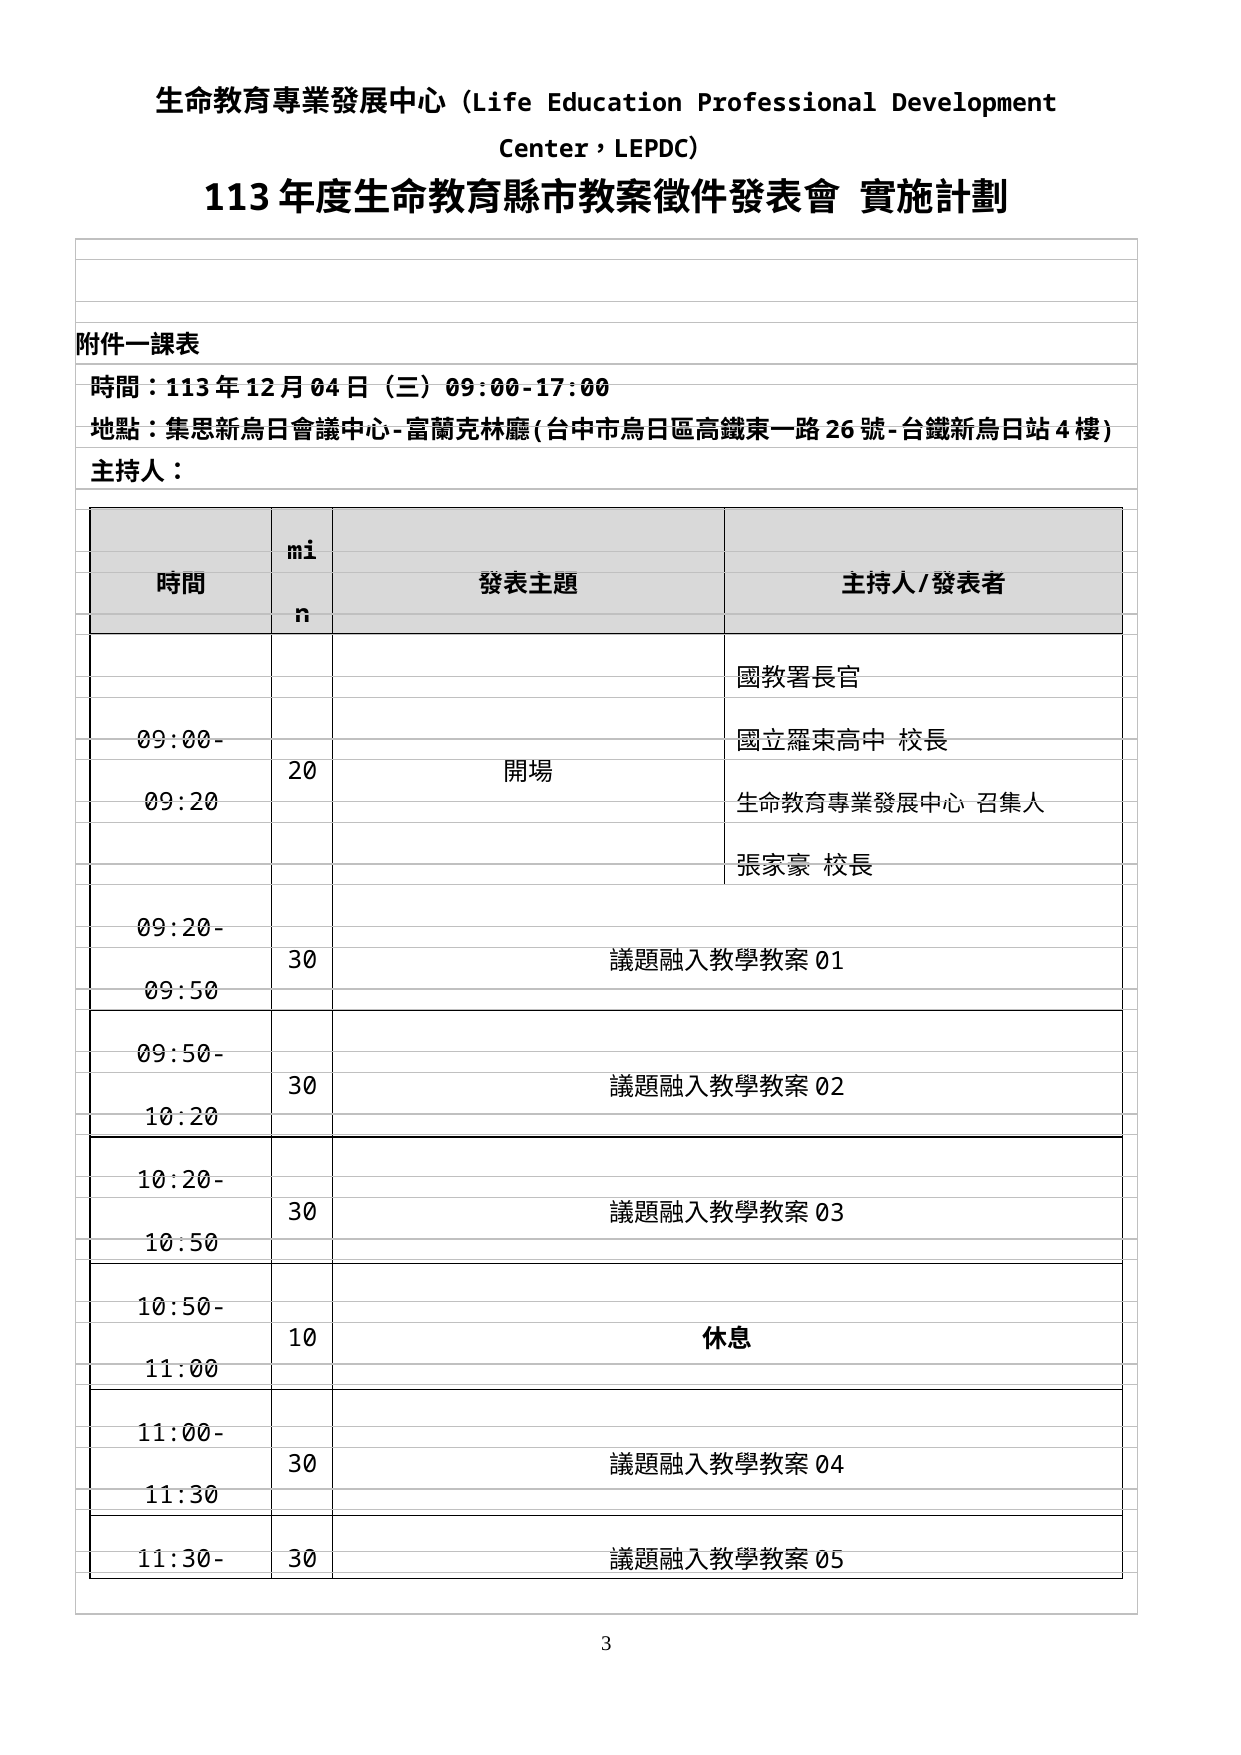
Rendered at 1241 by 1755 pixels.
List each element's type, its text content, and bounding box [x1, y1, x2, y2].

table_cell 30 [272, 948, 332, 988]
table_cell 議題融入教學教案04 [333, 1448, 1122, 1488]
table_header [725, 552, 1122, 572]
table_header [333, 510, 724, 551]
table_cell [333, 1427, 1122, 1447]
table_cell [272, 1510, 332, 1514]
table_cell 09:20-09:50 [91, 885, 271, 926]
table_cell 10:20-10:50 [91, 1138, 271, 1176]
table_cell [272, 885, 332, 926]
table_cell 10:50-11:00 [91, 1264, 271, 1301]
table_cell 國教署長官 國立羅東高中 校長 生命教育專業發展中心 召集人 張家豪 校長 [725, 865, 1122, 884]
table_cell 09:00-09:20 [91, 802, 271, 822]
table_cell [272, 990, 332, 1009]
table_cell 09:50-10:20 [91, 1115, 271, 1134]
table_header [91, 510, 271, 551]
table_cell 09:00-09:20 [91, 865, 271, 884]
table_cell [272, 1302, 332, 1322]
table_cell [272, 1177, 332, 1197]
table_cell [272, 1490, 332, 1509]
table_cell 10:20-10:50 [91, 1198, 271, 1238]
table_cell [333, 1510, 1122, 1514]
table_cell 09:50-10:20 [91, 1011, 271, 1051]
text [76, 302, 1137, 322]
table_cell 國教署長官 國立羅東高中 校長 生命教育專業發展中心 召集人 張家豪 校長 [725, 698, 1122, 738]
table_cell [333, 1138, 1122, 1176]
table_cell 20 [272, 760, 332, 801]
table_cell 11:00-11:30 [91, 1510, 271, 1514]
table_cell 30 [272, 1073, 332, 1113]
table_cell [91, 1516, 271, 1551]
table_cell 30 [272, 1448, 332, 1488]
text 地點：集思新烏日會議中心-富蘭克林廳(台中市烏日區高鐵東一路26號-台鐵新烏日站4樓) [76, 405, 1137, 426]
table_cell [333, 1264, 1122, 1301]
table_cell [272, 1516, 332, 1551]
table_cell 09:00-09:20 [91, 677, 271, 697]
table_cell 10:20-10:50 [91, 1177, 271, 1197]
table_cell 國教署長官 國立羅東高中 校長 生命教育專業發展中心 召集人 張家豪 校長 [725, 760, 1122, 801]
table_cell 09:20-09:50 [91, 990, 271, 1009]
table_cell 議題融入教學教案01 [333, 948, 1122, 988]
table_cell 議題融入教學教案05 [333, 1552, 1122, 1572]
table_header min [272, 510, 332, 551]
table_cell [272, 1427, 332, 1447]
table_cell [333, 802, 724, 822]
table_cell [333, 823, 724, 863]
table_cell [272, 1011, 332, 1051]
table_cell [333, 1177, 1122, 1197]
table_cell 國教署長官 國立羅東高中 校長 生命教育專業發展中心 召集人 張家豪 校長 [725, 677, 1122, 697]
table_cell 10:50-11:00 [91, 1323, 271, 1363]
table_cell 09:20-09:50 [91, 948, 271, 988]
table_cell 11:00-11:30 [91, 1448, 271, 1488]
table_cell 09:00-09:20 [91, 635, 271, 676]
table_header [91, 552, 271, 572]
table_cell [333, 1365, 1122, 1384]
table_cell 09:00-09:20 [91, 698, 271, 738]
table_cell 10:20-10:50 [91, 1240, 271, 1259]
table_cell [272, 865, 332, 884]
table_cell 09:50-10:20 [91, 1052, 271, 1072]
table_cell 議題融入教學教案02 [333, 1073, 1122, 1113]
table_cell 議題融入教學教案03 [333, 1198, 1122, 1238]
table_cell [272, 1390, 332, 1426]
table_cell [272, 635, 332, 676]
table_cell [333, 1240, 1122, 1259]
table_header 主持人/發表者 [725, 573, 1122, 613]
table_cell 10:50-11:00 [91, 1302, 271, 1322]
table_cell [333, 1516, 1122, 1551]
table_cell 09:00-09:20 [91, 823, 271, 863]
table_cell 09:20-09:50 [91, 927, 271, 947]
table_cell [272, 677, 332, 697]
table_cell [272, 1115, 332, 1134]
table_header min [272, 552, 332, 572]
table_cell 30 [272, 1552, 332, 1572]
table_header [725, 615, 1122, 633]
table_cell 30 [272, 1198, 332, 1238]
table_cell [272, 1240, 332, 1259]
text 時間：113年12月04日（三）09:00-17:00 [76, 365, 1137, 384]
table_header [91, 615, 271, 633]
table_cell [333, 698, 724, 738]
text 附件一課表 [76, 323, 1137, 363]
table_header [333, 615, 724, 633]
table_cell [333, 677, 724, 697]
table_cell 11:00-11:30 [91, 1427, 271, 1447]
table_cell [333, 865, 724, 884]
table_cell [272, 740, 332, 759]
table_header min [272, 615, 332, 633]
table_header [725, 510, 1122, 551]
table_cell [272, 1138, 332, 1176]
table_cell [272, 698, 332, 738]
table_cell [333, 1302, 1122, 1322]
table_cell [272, 823, 332, 863]
table_cell 國教署長官 國立羅東高中 校長 生命教育專業發展中心 召集人 張家豪 校長 [725, 802, 1122, 822]
table_cell 11:00-11:30 [91, 1490, 271, 1509]
table_cell 休息 [333, 1323, 1122, 1363]
table_cell [333, 1573, 1122, 1578]
table_cell [333, 635, 724, 676]
table_cell 10:50-11:00 [91, 1365, 271, 1384]
table_cell [272, 802, 332, 822]
table_cell 國教署長官 國立羅東高中 校長 生命教育專業發展中心 召集人 張家豪 校長 [725, 740, 1122, 759]
table_cell 開場 [333, 760, 724, 801]
table_cell 11:00-11:30 [91, 1390, 271, 1426]
table_cell [333, 885, 1122, 926]
text 主持人： [90, 448, 1137, 488]
table_cell [333, 1011, 1122, 1051]
table_header [333, 552, 724, 572]
table_cell [333, 1490, 1122, 1509]
table_cell 09:00-09:20 [91, 760, 271, 801]
table_header 時間 [91, 573, 271, 613]
table_cell 09:00-09:20 [91, 740, 271, 759]
table_cell 09:50-10:20 [91, 1073, 271, 1113]
table_cell [333, 1115, 1122, 1134]
table_cell [272, 927, 332, 947]
table_cell 10 [272, 1323, 332, 1363]
table_cell [333, 740, 724, 759]
table_cell [272, 1264, 332, 1301]
table_cell [272, 1365, 332, 1384]
text 地點：集思新烏日會議中心-富蘭克林廳(台中市烏日區高鐵東一路26號-台鐵新烏日站4樓) [76, 427, 1137, 447]
table_cell [272, 1573, 332, 1578]
table_cell 國教署長官 國立羅東高中 校長 生命教育專業發展中心 召集人 張家豪 校長 [725, 823, 1122, 863]
table_cell [272, 1052, 332, 1072]
table_cell [333, 990, 1122, 1009]
table_cell 11:30- [91, 1552, 271, 1572]
table_header 發表主題 [333, 573, 724, 613]
table_header min [272, 573, 332, 613]
table_cell [333, 1052, 1122, 1072]
table_cell [91, 1573, 271, 1578]
table_cell 國教署長官 國立羅東高中 校長 生命教育專業發展中心 召集人 張家豪 校長 [725, 635, 1122, 676]
table_cell [333, 927, 1122, 947]
text 時間：113年12月04日（三）09:00-17:00 [76, 385, 1137, 405]
table_cell [333, 1390, 1122, 1426]
